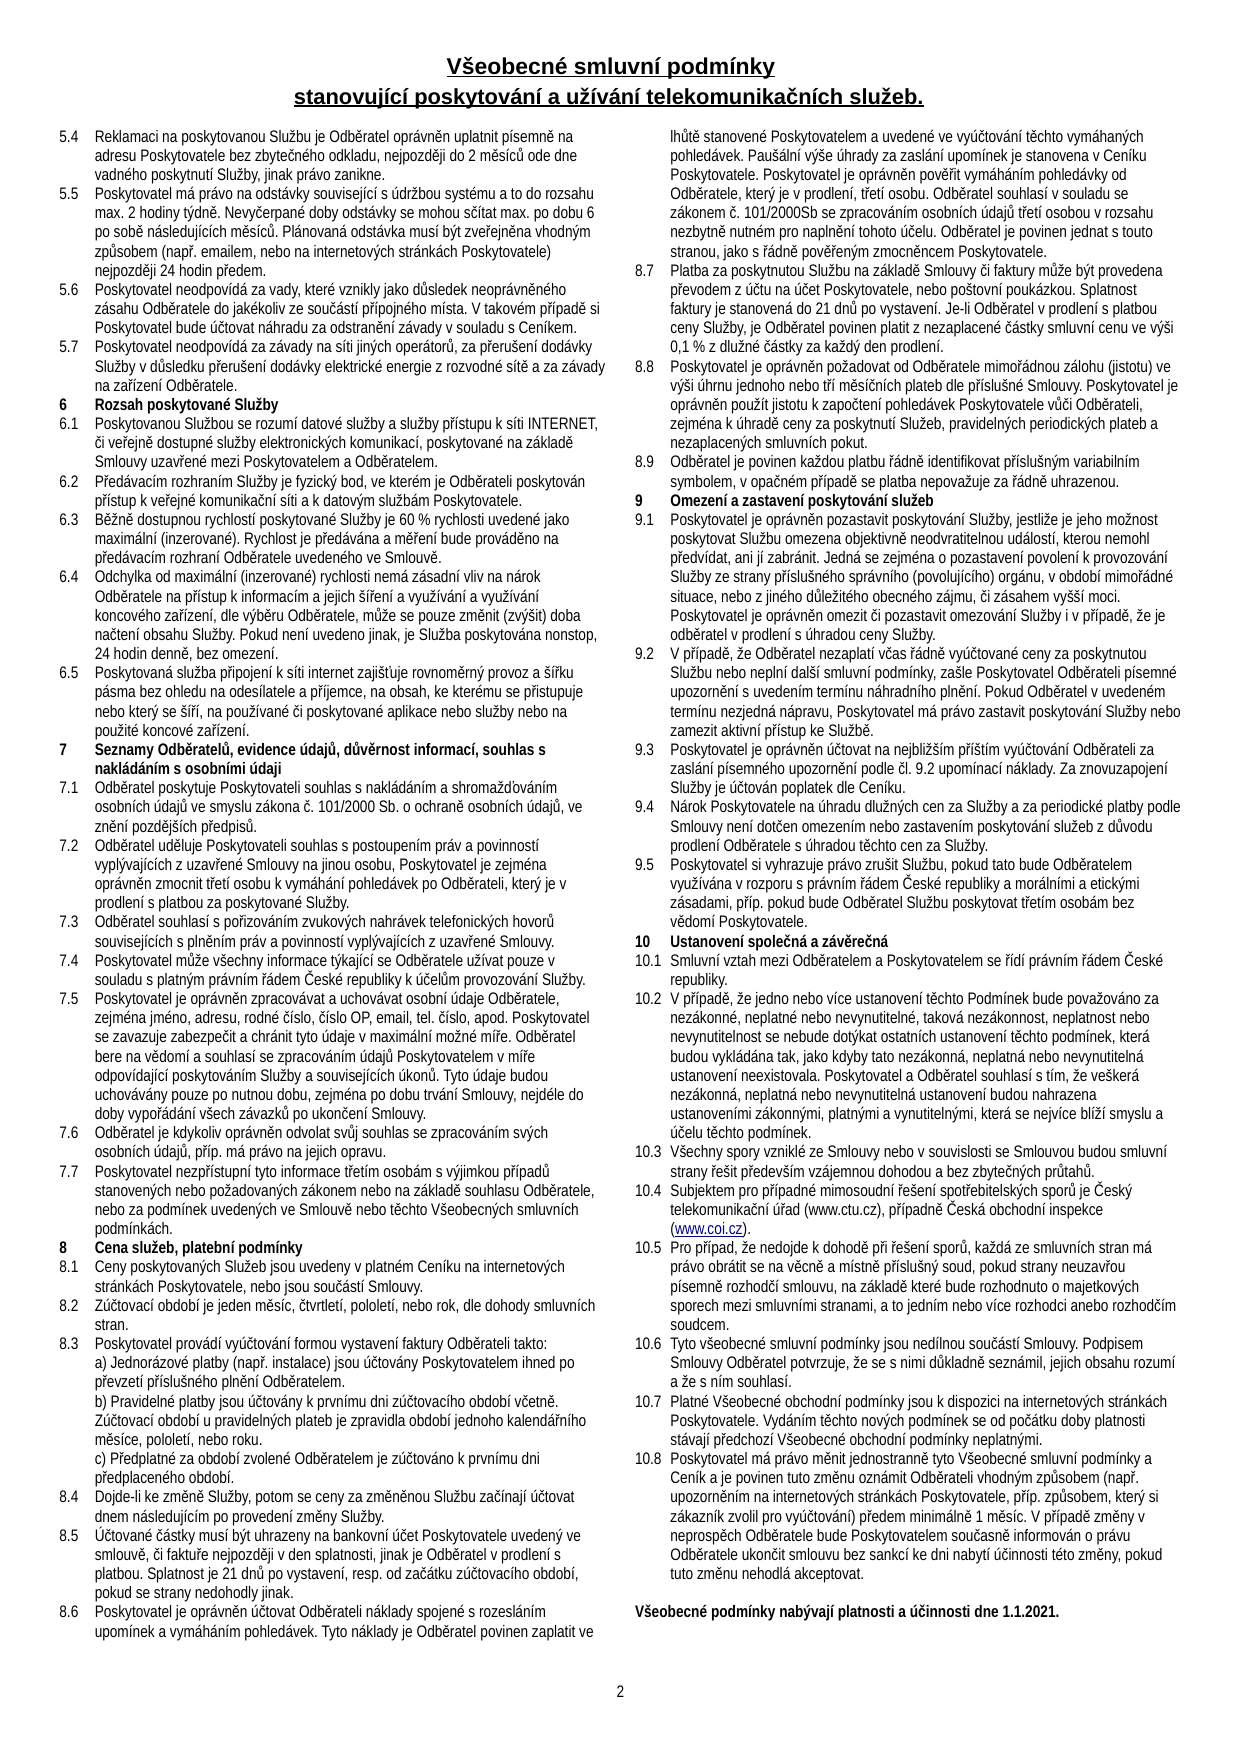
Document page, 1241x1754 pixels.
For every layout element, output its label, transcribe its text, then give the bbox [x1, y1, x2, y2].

list Poskytovatel může všechny informace týkající se Odběratele užívat pouze v souladu s platným právním řádem České republiky k účelům provozování Služby. [59, 951, 605, 989]
list Běžně dostupnou rychlostí poskytované Služby je 60 % rychlosti uvedené jako maximální (inzerované). Rychlost je předávána a měření bude prováděno na předávacím rozhraní Odběratele uvedeného ve Smlouvě. [59, 510, 605, 567]
list Platné Všeobecné obchodní podmínky jsou k dispozici na internetových stránkách Poskytovatele. Vydáním těchto nových podmínek se od počátku doby platnosti stávají předchozí Všeobecné obchodní podmínky neplatnými. [635, 1391, 1181, 1449]
list Poskytovatel je oprávněn požadovat od Odběratele mimořádnou zálohu (jistotu) ve výši úhrnu jednoho nebo tří měsíčních plateb dle příslušné Smlouvy. Poskytovatel je oprávněn použít jistotu k započtení pohledávek Poskytovatele vůči Odběrateli, zejména k úhradě ceny za poskytnutí Služeb, pravidelných periodických plateb a nezaplacených smluvních pokut. [635, 356, 1181, 452]
list Poskytovatel má právo na odstávky související s údržbou systému a to do rozsahu max. 2 hodiny týdně. Nevyčerpané doby odstávky se mohou sčítat max. po dobu 6 po sobě následujících měsíců. Plánovaná odstávka musí být zveřejněna vhodným způsobem (např. emailem, nebo na internetových stránkách Poskytovatele) nejpozději 24 hodin předem. [59, 184, 605, 280]
list Poskytovaná služba připojení k síti internet zajišťuje rovnoměrný provoz a šířku pásma bez ohledu na odesílatele a příjemce, na obsah, ke kterému se přistupuje nebo který se šíří, na používané či poskytované aplikace nebo služby nebo na použité koncové zařízení. [59, 663, 605, 740]
list Poskytovanou Službou se rozumí datové služby a služby přístupu k síti INTERNET, či veřejně dostupné služby elektronických komunikací, poskytované na základě Smlouvy uzavřené mezi Poskytovatelem a Odběratelem. [59, 414, 605, 471]
list Seznamy Odběratelů, evidence údajů, důvěrnost informací, souhlas s nakládáním s osobními údaji [59, 740, 605, 778]
list Poskytovatel nezpřístupní tyto informace třetím osobám s výjimkou případů stanovených nebo požadovaných zákonem nebo na základě souhlasu Odběratele, nebo za podmínek uvedených ve Smlouvě nebo těchto Všeobecných smluvních podmínkách. [59, 1161, 605, 1238]
list Předplatné za období zvolené Odběratelem je zúčtováno k prvnímu dni předplaceného období. [94, 1449, 605, 1487]
text Všeobecné podmínky nabývají platnosti a účinnosti dne 1.1.2021. [635, 1602, 1181, 1621]
list Jednorázové platby (např. instalace) jsou účtovány Poskytovatelem ihned po převzetí příslušného plnění Odběratelem. [94, 1353, 605, 1391]
list Smluvní vztah mezi Odběratelem a Poskytovatelem se řídí právním řádem České republiky. [635, 951, 1181, 989]
list Odběratel uděluje Poskytovateli souhlas s postoupením práv a povinností vyplývajících z uzavřené Smlouvy na jinou osobu, Poskytovatel je zejména oprávněn zmocnit třetí osobu k vymáhání pohledávek po Odběrateli, který je v prodlení s platbou za poskytované Služby. [59, 836, 605, 912]
list Poskytovatel je oprávněn zpracovávat a uchovávat osobní údaje Odběratele, zejména jméno, adresu, rodné číslo, číslo OP, email, tel. číslo, apod. Poskytovatel se zavazuje zabezpečit a chránit tyto údaje v maximální možné míře. Odběratel bere na vědomí a souhlasí se zpracováním údajů Poskytovatelem v míře odpovídající poskytováním Služby a souvisejících úkonů. Tyto údaje budou uchovávány pouze po nutnou dobu, zejména po dobu trvání Smlouvy, nejdéle do doby vypořádání všech závazků po ukončení Smlouvy. [59, 989, 605, 1123]
list Cena služeb, platební podmínky [59, 1238, 605, 1257]
list Poskytovatel je oprávněn účtovat na nejbližším příštím vyúčtování Odběrateli za zaslání písemného upozornění podle čl. 9.2 upomínací náklady. Za znovuzapojení Služby je účtován poplatek dle Ceníku. [635, 740, 1181, 797]
list V případě, že jedno nebo více ustanovení těchto Podmínek bude považováno za nezákonné, neplatné nebo nevynutitelné, taková nezákonnost, neplatnost nebo nevynutitelnost se nebude dotýkat ostatních ustanovení těchto podmínek, která budou vykládána tak, jako kdyby tato nezákonná, neplatná nebo nevynutitelná ustanovení neexistovala. Poskytovatel a Odběratel souhlasí s tím, že veškerá nezákonná, neplatná nebo nevynutitelná ustanovení budou nahrazena ustanoveními zákonnými, platnými a vynutitelnými, která se nejvíce blíží smyslu a účelu těchto podmínek. [635, 989, 1181, 1142]
list lhůtě stanovené Poskytovatelem a uvedené ve vyúčtování těchto vymáhaných pohledávek. Paušální výše úhrady za zaslání upomínek je stanovena v Ceníku Poskytovatele. Poskytovatel je oprávněn pověřit vymáháním pohledávky od Odběratele, který je v prodlení, třetí osobu. Odběratel souhlasí v souladu se zákonem č. 101/2000Sb se zpracováním osobních údajů třetí osobou v rozsahu nezbytně nutném pro naplnění tohoto účelu. Odběratel je povinen jednat s touto stranou, jako s řádně pověřeným zmocněncem Poskytovatele. [635, 126, 1181, 261]
list Předávacím rozhraním Služby je fyzický bod, ve kterém je Odběrateli poskytován přístup k veřejné komunikační síti a k datovým službám Poskytovatele. [59, 471, 605, 510]
list Omezení a zastavení poskytování služeb [635, 491, 1181, 510]
list Poskytovatel si vyhrazuje právo zrušit Službu, pokud tato bude Odběratelem využívána v rozporu s právním řádem České republiky a morálními a etickými zásadami, příp. pokud bude Odběratel Službu poskytovat třetím osobám bez vědomí Poskytovatele. [635, 855, 1181, 931]
list Poskytovatel má právo měnit jednostranně tyto Všeobecné smluvní podmínky a Ceník a je povinen tuto změnu oznámit Odběrateli vhodným způsobem (např. upozorněním na internetových stránkách Poskytovatele, příp. způsobem, který si zákazník zvolil pro vyúčtování) předem minimálně 1 měsíc. V případě změny v neprospěch Odběratele bude Poskytovatelem současně informován o právu Odběratele ukončit smlouvu bez sankcí ke dni nabytí účinnosti této změny, pokud tuto změnu nehodlá akceptovat. [635, 1449, 1181, 1583]
list Ustanovení společná a závěrečná [635, 931, 1181, 951]
list Poskytovatel je oprávněn pozastavit poskytování Služby, jestliže je jeho možnost poskytovat Službu omezena objektivně neodvratitelnou událostí, kterou nemohl předvídat, ani jí zabránit. Jedná se zejména o pozastavení povolení k provozování Služby ze strany příslušného správního (povolujícího) orgánu, v období mimořádné situace, nebo z jiného důležitého obecného zájmu, či zásahem vyšší moci. Poskytovatel je oprávněn omezit či pozastavit omezování Služby i v případě, že je odběratel v prodlení s úhradou ceny Služby. [635, 510, 1181, 644]
list Všechny spory vzniklé ze Smlouvy nebo v souvislosti se Smlouvou budou smluvní strany řešit především vzájemnou dohodou a bez zbytečných průtahů. [635, 1142, 1181, 1181]
list Odchylka od maximální (inzerované) rychlosti nemá zásadní vliv na nárok Odběratele na přístup k informacím a jejich šíření a využívání a využívání koncového zařízení, dle výběru Odběratele, může se pouze změnit (zvýšit) doba načtení obsahu Služby. Pokud není uvedeno jinak, je Služba poskytována nonstop, 24 hodin denně, bez omezení. [59, 567, 605, 663]
list Zúčtovací období je jeden měsíc, čtvrtletí, pololetí, nebo rok, dle dohody smluvních stran. [59, 1296, 605, 1334]
list Poskytovatel provádí vyúčtování formou vystavení faktury Odběrateli takto: [59, 1334, 605, 1353]
list Odběratel je povinen každou platbu řádně identifikovat příslušným variabilním symbolem, v opačném případě se platba nepovažuje za řádně uhrazenou. [635, 452, 1181, 491]
list Reklamaci na poskytovanou Službu je Odběratel oprávněn uplatnit písemně na adresu Poskytovatele bez zbytečného odkladu, nejpozději do 2 měsíců ode dne vadného poskytnutí Služby, jinak právo zanikne. [59, 126, 605, 184]
list Odběratel je kdykoliv oprávněn odvolat svůj souhlas se zpracováním svých osobních údajů, příp. má právo na jejich opravu. [59, 1123, 605, 1161]
list Dojde-li ke změně Služby, potom se ceny za změněnou Službu začínají účtovat dnem následujícím po provedení změny Služby. [59, 1487, 605, 1526]
list V případě, že Odběratel nezaplatí včas řádně vyúčtované ceny za poskytnutou Službu nebo neplní další smluvní podmínky, zašle Poskytovatel Odběrateli písemné upozornění s uvedením termínu náhradního plnění. Pokud Odběratel v uvedeném termínu nezjedná nápravu, Poskytovatel má právo zastavit poskytování Služby nebo zamezit aktivní přístup ke Službě. [635, 644, 1181, 740]
list Odběratel poskytuje Poskytovateli souhlas s nakládáním a shromažďováním osobních údajů ve smyslu zákona č. 101/2000 Sb. o ochraně osobních údajů, ve znění pozdějších předpisů. [59, 778, 605, 836]
list Účtované částky musí být uhrazeny na bankovní účet Poskytovatele uvedený ve smlouvě, či faktuře nejpozději v den splatnosti, jinak je Odběratel v prodlení s platbou. Splatnost je 21 dnů po vystavení, resp. od začátku zúčtovacího období, pokud se strany nedohodly jinak. [59, 1526, 605, 1602]
list Poskytovatel je oprávněn účtovat Odběrateli náklady spojené s rozesláním upomínek a vymáháním pohledávek. Tyto náklady je Odběratel povinen zaplatit ve [59, 1602, 605, 1641]
list Poskytovatel neodpovídá za závady na síti jiných operátorů, za přerušení dodávky Služby v důsledku přerušení dodávky elektrické energie z rozvodné sítě a za závady na zařízení Odběratele. [59, 337, 605, 395]
list Subjektem pro případné mimosoudní řešení spotřebitelských sporů je Český telekomunikační úřad (www.ctu.cz), případně Česká obchodní inspekce (www.coi.cz). [635, 1181, 1181, 1238]
list Pravidelné platby jsou účtovány k prvnímu dni zúčtovacího období včetně. Zúčtovací období u pravidelných plateb je zpravidla období jednoho kalendářního měsíce, pololetí, nebo roku. [94, 1391, 605, 1449]
list Rozsah poskytované Služby [59, 395, 605, 414]
list Poskytovatel neodpovídá za vady, které vznikly jako důsledek neoprávněného zásahu Odběratele do jakékoliv ze součástí přípojného místa. V takovém případě si Poskytovatel bude účtovat náhradu za odstranění závady v souladu s Ceníkem. [59, 280, 605, 337]
list Tyto všeobecné smluvní podmínky jsou nedílnou součástí Smlouvy. Podpisem Smlouvy Odběratel potvrzuje, že se s nimi důkladně seznámil, jejich obsahu rozumí a že s ním souhlasí. [635, 1334, 1181, 1391]
list Ceny poskytovaných Služeb jsou uvedeny v platném Ceníku na internetových stránkách Poskytovatele, nebo jsou součástí Smlouvy. [59, 1257, 605, 1296]
list Pro případ, že nedojde k dohodě při řešení sporů, každá ze smluvních stran má právo obrátit se na věcně a místně příslušný soud, pokud strany neuzavřou písemně rozhodčí smlouvu, na základě které bude rozhodnuto o majetkových sporech mezi smluvními stranami, a to jedním nebo více rozhodci anebo rozhodčím soudcem. [635, 1238, 1181, 1334]
list Odběratel souhlasí s pořizováním zvukových nahrávek telefonických hovorů souvisejících s plněním práv a povinností vyplývajících z uzavřené Smlouvy. [59, 912, 605, 951]
list Nárok Poskytovatele na úhradu dlužných cen za Služby a za periodické platby podle Smlouvy není dotčen omezením nebo zastavením poskytování služeb z důvodu prodlení Odběratele s úhradou těchto cen za Služby. [635, 797, 1181, 855]
list Platba za poskytnutou Službu na základě Smlouvy či faktury může být provedena převodem z účtu na účet Poskytovatele, nebo poštovní poukázkou. Splatnost faktury je stanovená do 21 dnů po vystavení. Je-li Odběratel v prodlení s platbou ceny Služby, je Odběratel povinen platit z nezaplacené částky smluvní cenu ve výši 0,1 % z dlužné částky za každý den prodlení. [635, 261, 1181, 356]
